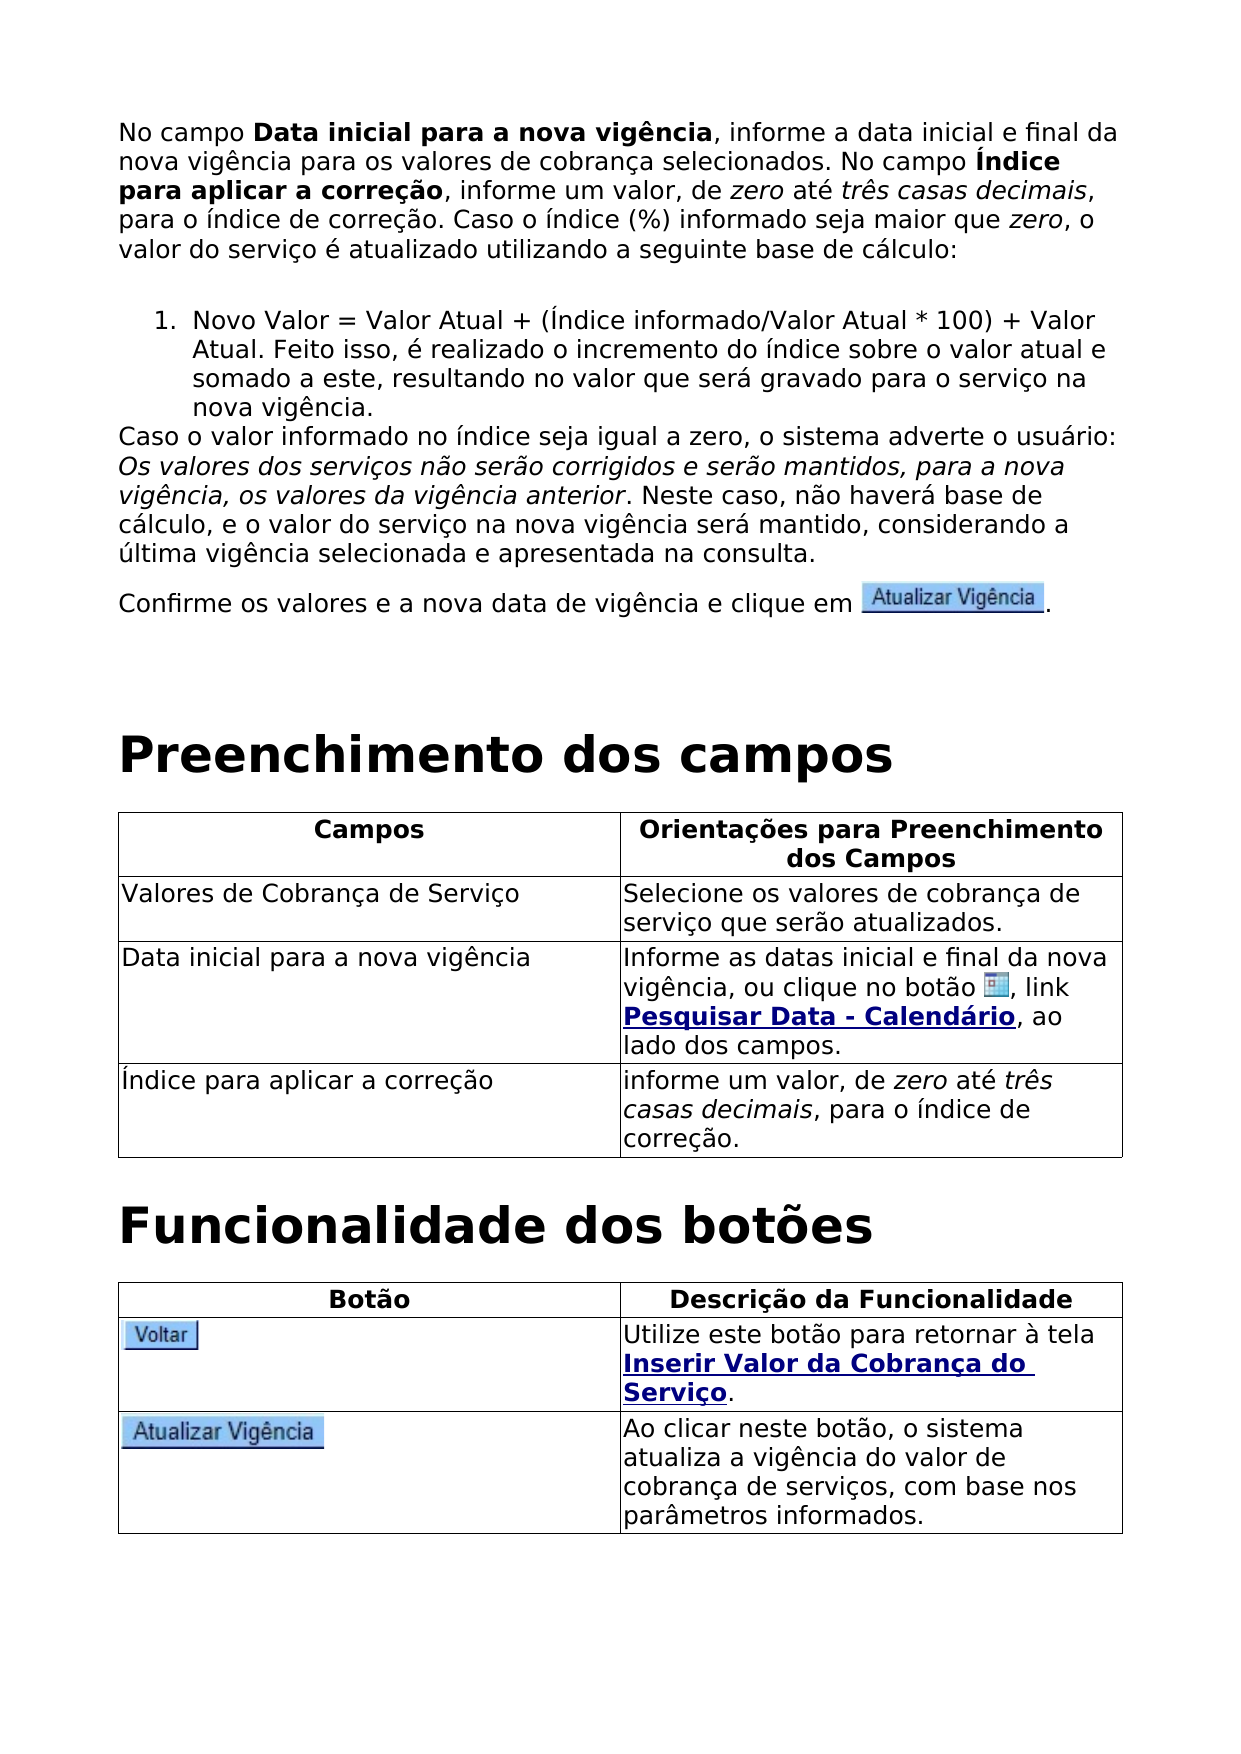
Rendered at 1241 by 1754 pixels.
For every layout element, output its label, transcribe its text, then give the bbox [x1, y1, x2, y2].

table_header Orientações para Preenchimento dos Campos [621, 813, 1122, 876]
table_cell Selecione os valores de cobrança de serviço que serão atualizados. [621, 877, 1122, 941]
subtitle Preenchimento dos campos [118, 726, 1122, 785]
picture [861, 581, 1045, 613]
table_cell Valores de Cobrança de Serviço [119, 877, 620, 941]
table_cell [119, 1318, 620, 1411]
table_cell Índice para aplicar a correção [119, 1064, 620, 1157]
picture [984, 972, 1009, 997]
table_cell Data inicial para a nova vigência [119, 942, 620, 1063]
text Confirme os valores e a nova data de vigência e clique em . [118, 581, 1122, 618]
table_cell Informe as datas inicial e final da nova vigência, ou clique no botão , link Pesquisar Data - Calendário, ao lado dos campos. [621, 942, 1122, 1063]
table_header Campos [119, 813, 620, 876]
table_header Botão [119, 1283, 620, 1317]
text Caso o valor informado no índice seja igual a zero, o sistema adverte o usuário: Os valores dos serviços não serão corrigidos e serão mantidos, para a nova vigência, os valores da vigência anterior. Neste caso, não haverá base de cálculo, e o valor do serviço na nova vigência será mantido, considerando a última vigência selecionada e apresentada na consulta. [118, 423, 1122, 568]
subtitle Funcionalidade dos botões [118, 1197, 1122, 1255]
table_cell Utilize este botão para retornar à tela Inserir Valor da Cobrança do Serviço. [621, 1318, 1122, 1411]
picture [121, 1413, 325, 1449]
table_cell informe um valor, de zero até três casas decimais, para o índice de correção. [621, 1064, 1122, 1157]
table_cell [119, 1412, 620, 1533]
table_cell Ao clicar neste botão, o sistema atualiza a vigência do valor de cobrança de serviços, com base nos parâmetros informados. [621, 1412, 1122, 1533]
picture [121, 1320, 200, 1350]
table_header Descrição da Funcionalidade [621, 1283, 1122, 1317]
text No campo Data inicial para a nova vigência, informe a data inicial e final da nova vigência para os valores de cobrança selecionados. No campo Índice para aplicar a correção, informe um valor, de zero até três casas decimais, para o índice de correção. Caso o índice (%) informado seja maior que zero, o valor do serviço é atualizado utilizando a seguinte base de cálculo: [118, 118, 1122, 264]
list Novo Valor = Valor Atual + (Índice informado/Valor Atual * 100) + Valor Atual. Feito isso, é realizado o incremento do índice sobre o valor atual e somado a este, resultando no valor que será gravado para o serviço na nova vigência. [177, 306, 1122, 423]
